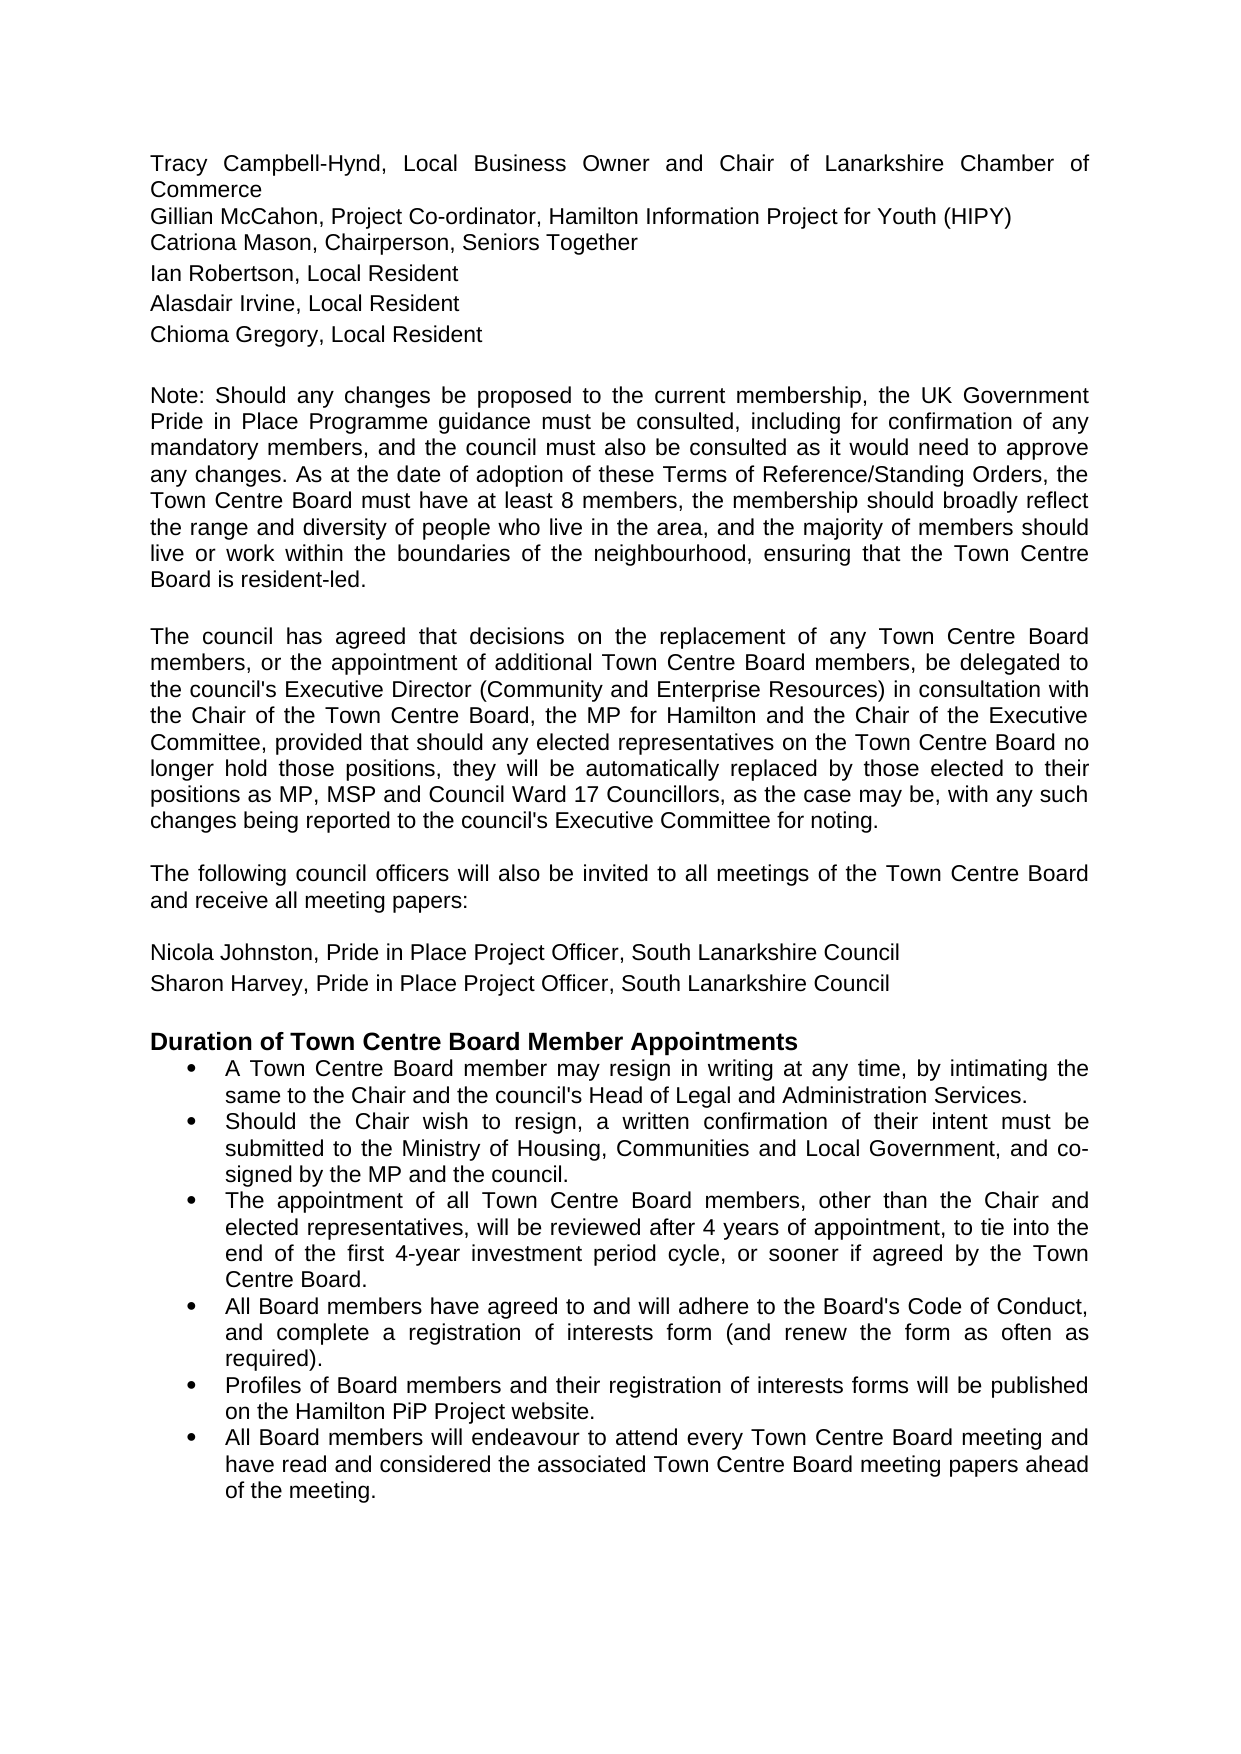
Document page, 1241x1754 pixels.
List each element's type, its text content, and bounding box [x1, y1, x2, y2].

list All Board members will endeavour to attend every Town Centre Board meeting and have read and considered the associated Town Centre Board meeting papers ahead of the meeting. [187, 1424, 1090, 1503]
text Ian Robertson, Local Resident [150, 259, 1090, 286]
text The council has agreed that decisions on the replacement of any Town Centre Board members, or the appointment of additional Town Centre Board members, be delegated to the council's Executive Director (Community and Enterprise Resources) in consultation with the Chair of the Town Centre Board, the MP for Hamilton and the Chair of the Executive Committee, provided that should any elected representatives on the Town Centre Board no longer hold those positions, they will be automatically replaced by those elected to their positions as MP, MSP and Council Ward 17 Councillors, as the case may be, with any such changes being reported to the council's Executive Committee for noting. [150, 623, 1090, 834]
text The following council officers will also be invited to all meetings of the Town Centre Board and receive all meeting papers: [150, 860, 1090, 913]
list A Town Centre Board member may resign in writing at any time, by intimating the same to the Chair and the council's Head of Legal and Administration Services. [187, 1055, 1090, 1108]
text Sharon Harvey, Pride in Place Project Officer, South Lanarkshire Council [150, 970, 1090, 996]
text Alasdair Irvine, Local Resident [150, 290, 1090, 316]
subtitle Duration of Town Centre Board Member Appointments [150, 1027, 1090, 1055]
text Tracy Campbell-Hynd, Local Business Owner and Chair of Lanarkshire Chamber of Commerce [150, 150, 1090, 203]
list All Board members have agreed to and will adhere to the Board's Code of Conduct, and complete a registration of interests form (and renew the form as often as required). [187, 1293, 1090, 1372]
list Profiles of Board members and their registration of interests forms will be published on the Hamilton PiP Project website. [187, 1372, 1090, 1424]
text Nicola Johnston, Pride in Place Project Officer, South Lanarkshire Council [150, 939, 1090, 966]
text Chioma Gregory, Local Resident [150, 321, 1090, 347]
text Catriona Mason, Chairperson, Seniors Together [150, 229, 1090, 255]
text Note: Should any changes be proposed to the current membership, the UK Government Pride in Place Programme guidance must be consulted, including for confirmation of any mandatory members, and the council must also be consulted as it would need to approve any changes. As at the date of adoption of these Terms of Reference/Standing Orders, the Town Centre Board must have at least 8 members, the membership should broadly reflect the range and diversity of people who live in the area, and the majority of members should live or work within the boundaries of the neighbourhood, ensuring that the Town Centre Board is resident-led. [150, 382, 1090, 592]
text Gillian McCahon, Project Co-ordinator, Hamilton Information Project for Youth (HIPY) [150, 203, 1090, 229]
list Should the Chair wish to resign, a written confirmation of their intent must be submitted to the Ministry of Housing, Communities and Local Government, and co-signed by the MP and the council. [187, 1108, 1090, 1187]
list The appointment of all Town Centre Board members, other than the Chair and elected representatives, will be reviewed after 4 years of appointment, to tie into the end of the first 4-year investment period cycle, or sooner if agreed by the Town Centre Board. [187, 1187, 1090, 1293]
